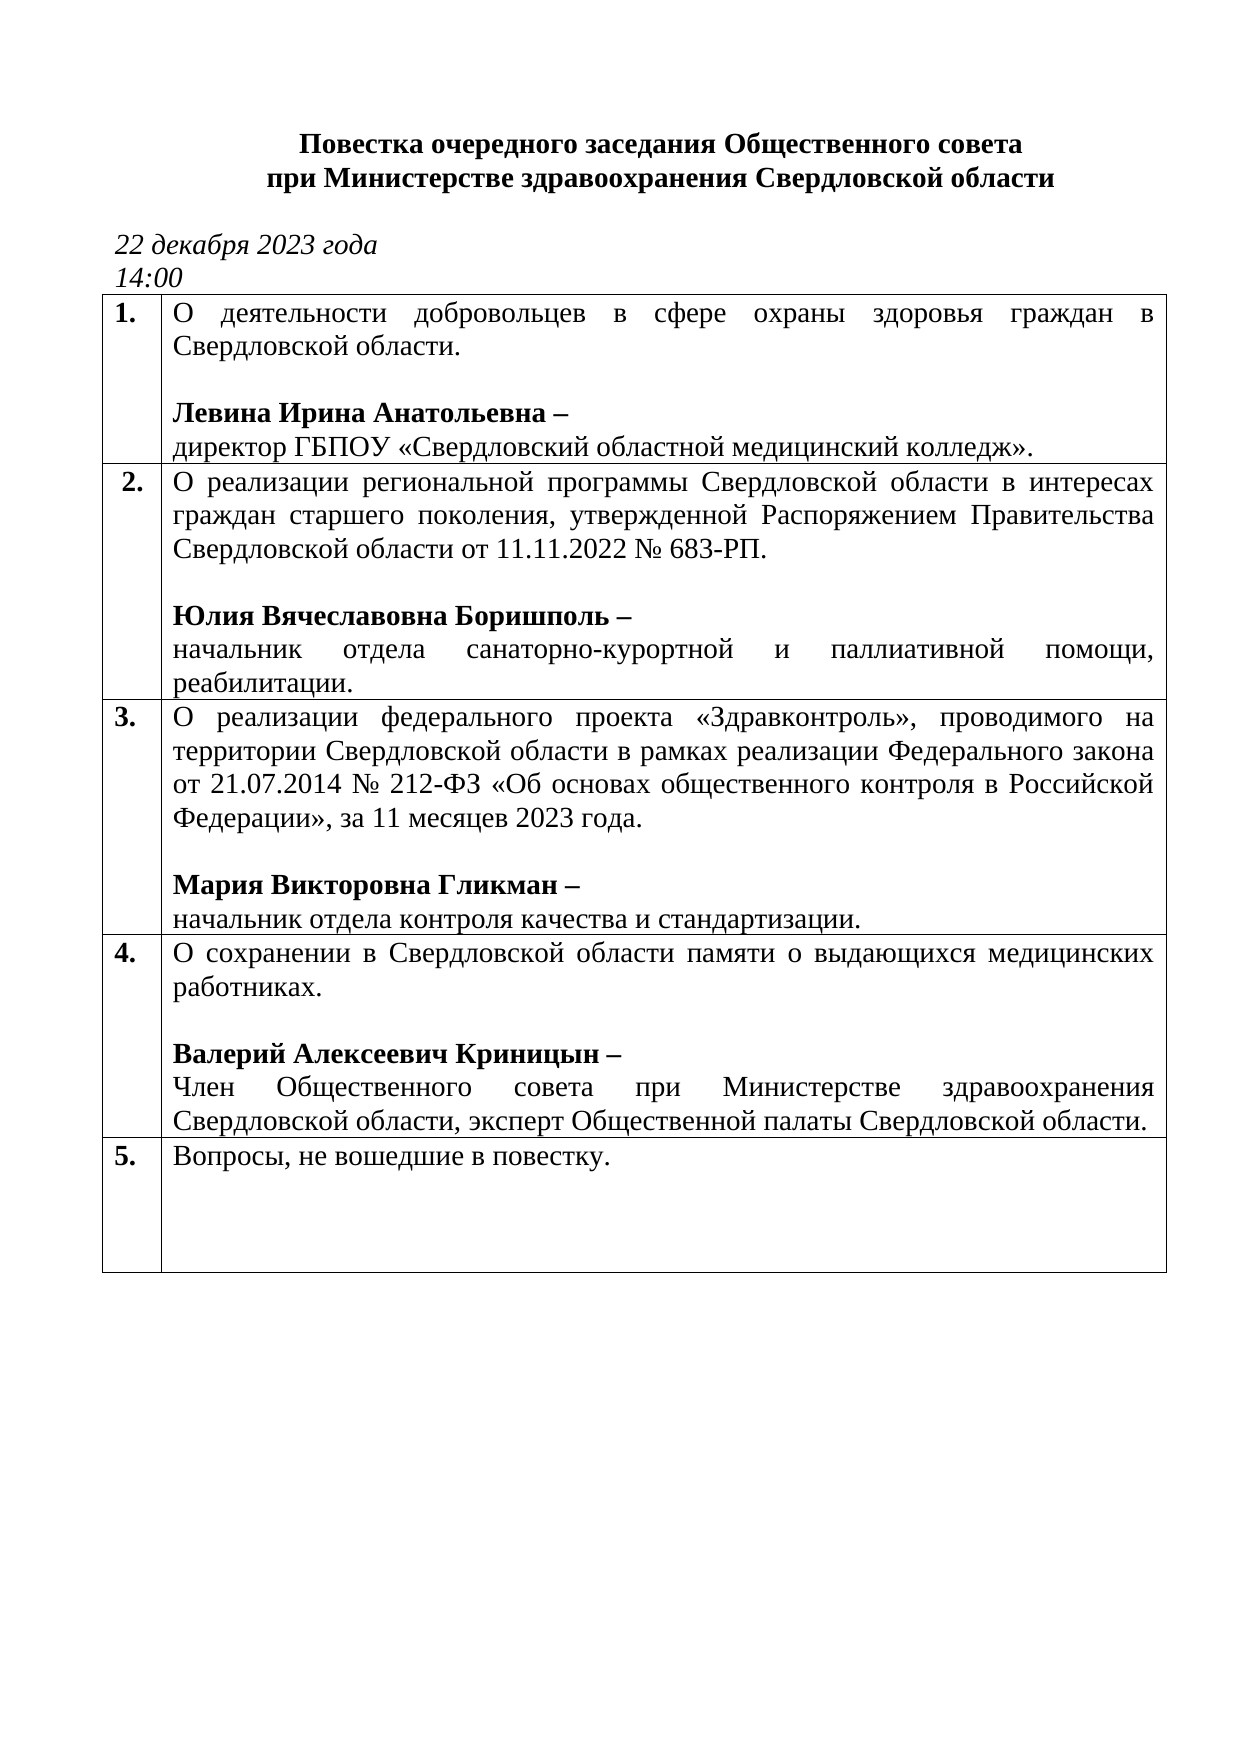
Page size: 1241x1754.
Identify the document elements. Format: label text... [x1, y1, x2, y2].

table_header О деятельности добровольцев в сфере охраны здоровья граждан в Свердловской области. Левина Ирина Анатольевна – директор ГБПОУ «Свердловский областной медицинский колледж». [162, 295, 1166, 463]
table_cell О реализации региональной программы Свердловской области в интересах граждан старшего поколения, утвержденной Распоряжением Правительства Свердловской области от 11.11.2022 № 683-РП. Юлия Вячеславовна Боришполь – начальник отдела санаторно-курортной и паллиативной помощи, реабилитации. [162, 464, 1166, 698]
table_cell 4. [103, 935, 161, 1137]
table_cell О реализации федерального проекта «Здравконтроль», проводимого на территории Свердловской области в рамках реализации Федерального закона от 21.07.2014 № 212-ФЗ «Об основах общественного контроля в Российской Федерации», за 11 месяцев 2023 года. Мария Викторовна Гликман – начальник отдела контроля качества и стандартизации. [162, 700, 1166, 934]
text Повестка очередного заседания Общественного совета при Министерстве здравоохранения Свердловской области [148, 126, 1181, 193]
table_cell 3. [103, 700, 161, 934]
table_cell 5. [103, 1138, 161, 1272]
table_cell 2. [103, 464, 161, 698]
table_cell Вопросы, не вошедшие в повестку. [162, 1138, 1166, 1272]
table_header [561, 193, 1193, 294]
table_header 22 декабря 2023 года 14:00 [103, 193, 483, 294]
table_header 1. [103, 295, 161, 463]
table_cell О сохранении в Свердловской области памяти о выдающихся медицинских работниках. Валерий Алексеевич Криницын – Член Общественного совета при Министерстве здравоохранения Свердловской области, эксперт Общественной палаты Свердловской области. [162, 935, 1166, 1137]
table_header [483, 193, 561, 294]
